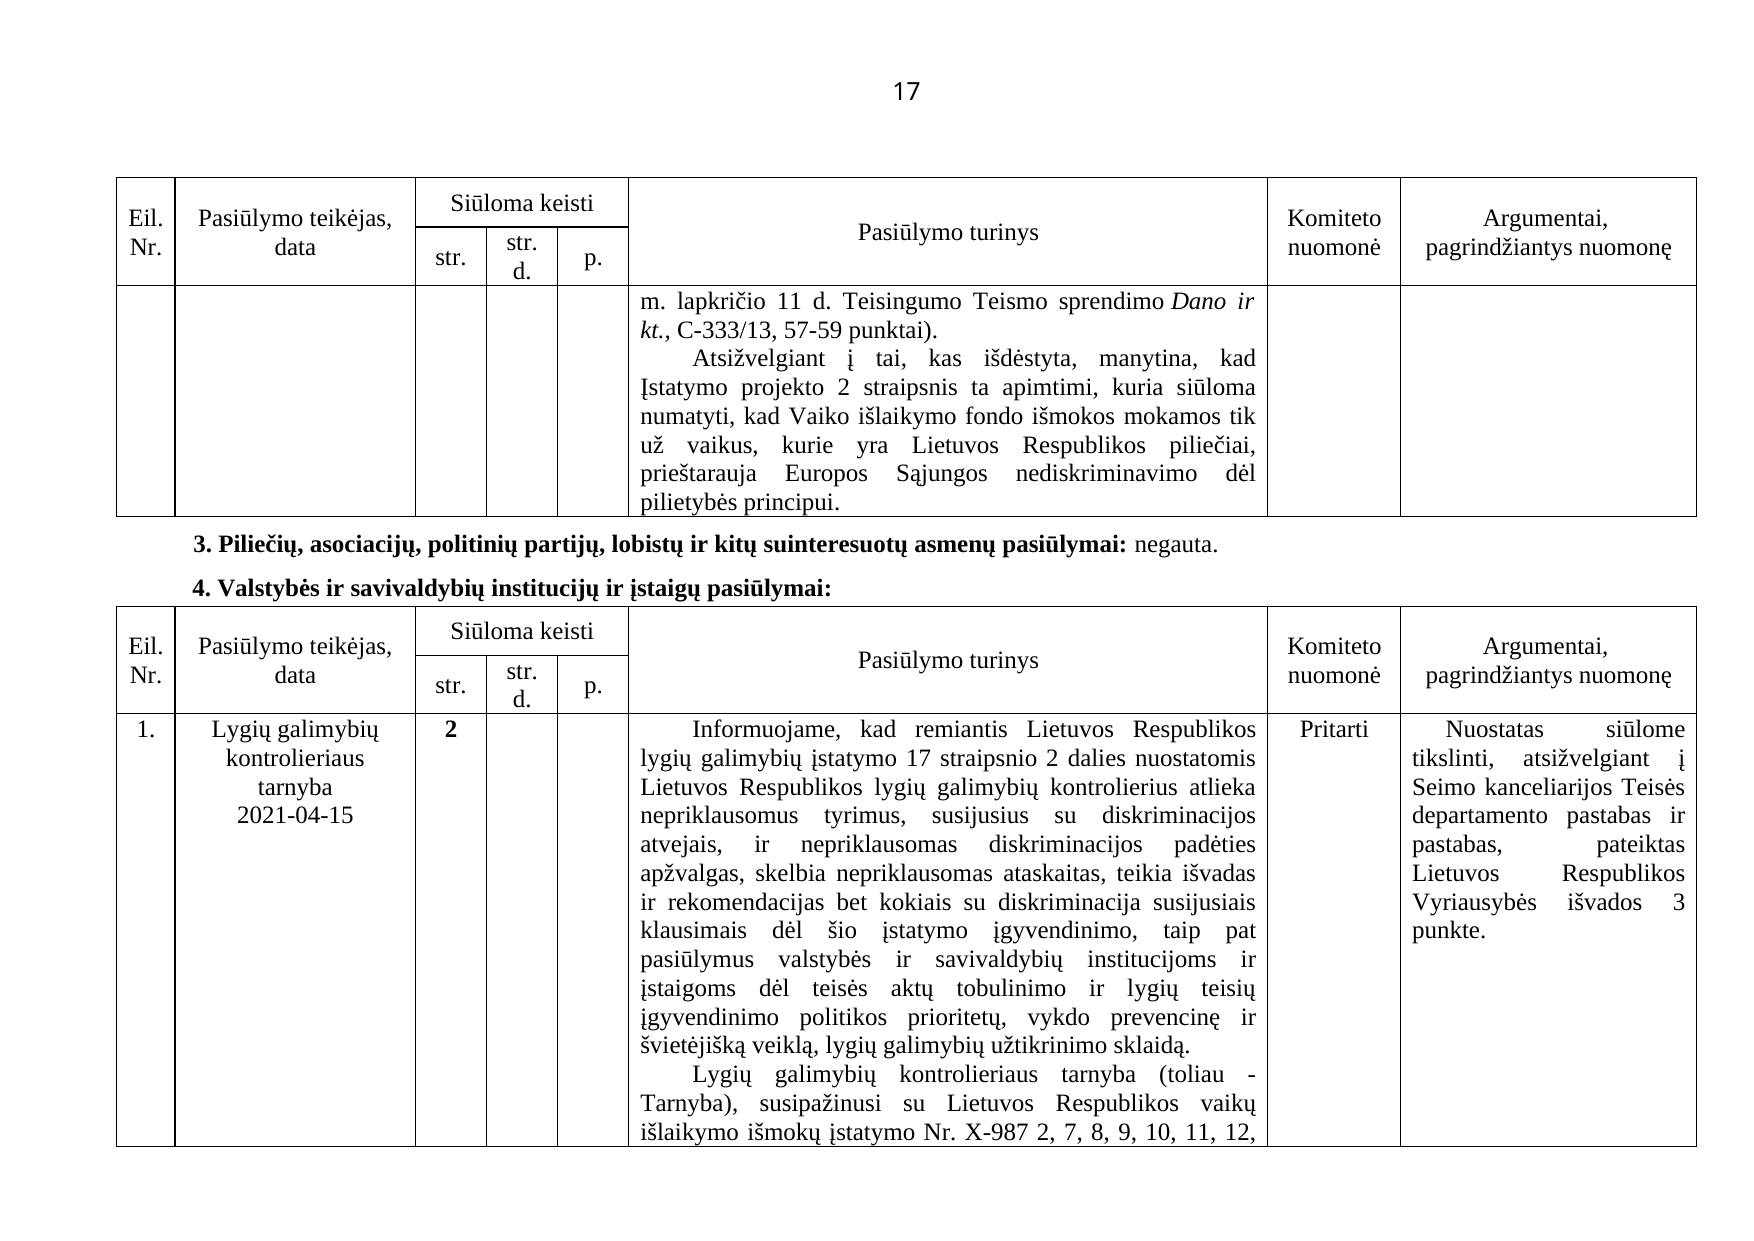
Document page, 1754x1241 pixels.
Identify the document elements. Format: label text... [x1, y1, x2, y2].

table_cell [176, 286, 415, 516]
table_cell str. d. [487, 656, 557, 713]
table_cell p. [558, 656, 628, 713]
table_cell Pritarti [1268, 714, 1400, 1146]
table_header Argumentai, pagrindžiantys nuomonę [1401, 178, 1696, 285]
table_header Pasiūlymo teikėjas, data [176, 178, 415, 285]
table_cell [558, 286, 628, 516]
table_header Pasiūlymo turinys [629, 178, 1267, 285]
table_cell Informuojame, kad remiantis Lietuvos Respublikos lygių galimybių įstatymo 17 straipsnio 2 dalies nuostatomis Lietuvos Respublikos lygių galimybių kontrolierius atlieka nepriklausomus tyrimus, susijusius su diskriminacijos atvejais, ir nepriklausomas diskriminacijos padėties apžvalgas, skelbia nepriklausomas ataskaitas, teikia išvadas ir rekomendacijas bet kokiais su diskriminacija susijusiais klausimais dėl šio įstatymo įgyvendinimo, taip pat pasiūlymus valstybės ir savivaldybių institucijoms ir įstaigoms dėl teisės aktų tobulinimo ir lygių teisių įgyvendinimo politikos prioritetų, vykdo prevencinę ir švietėjišką veiklą, lygių galimybių užtikrinimo sklaidą. Lygių galimybių kontrolieriaus tarnyba (toliau - Tarnyba), susipažinusi su Lietuvos Respublikos vaikų išlaikymo išmokų įstatymo Nr. X-987 2, 7, 8, 9, 10, 11, 12, [629, 714, 1267, 1146]
table_cell [487, 714, 557, 1146]
table_header Argumentai, pagrindžiantys nuomonę [1401, 607, 1696, 713]
table_header Siūloma keisti [416, 178, 628, 226]
table_header Komiteto nuomonė [1268, 607, 1400, 713]
table_cell str. [416, 656, 486, 713]
table_cell [558, 714, 628, 1146]
table_cell Nuostatas siūlome tikslinti, atsižvelgiant į Seimo kanceliarijos Teisės departamento pastabas ir pastabas, pateiktas Lietuvos Respublikos Vyriausybės išvados 3 punkte. [1401, 714, 1696, 1146]
table_cell [1268, 286, 1400, 516]
table_header Pasiūlymo turinys [629, 607, 1267, 713]
table_cell Lygių galimybių kontrolieriaus tarnyba 2021-04-15 [176, 714, 415, 1146]
table_header Komiteto nuomonė [1268, 178, 1400, 285]
table_cell [117, 286, 174, 516]
table_cell str. [416, 228, 486, 285]
table_cell [416, 286, 486, 516]
table_cell 2 [416, 714, 486, 1146]
table_cell [487, 286, 557, 516]
table_cell p. [558, 228, 628, 285]
table_cell str. d. [487, 228, 557, 285]
table_cell 1. [117, 714, 174, 1146]
table_header Siūloma keisti [416, 607, 628, 655]
table_cell [1401, 286, 1696, 516]
table_header Eil. Nr. [117, 178, 174, 285]
text 4. Valstybės ir savivaldybių institucijų ir įstaigų pasiūlymai: [118, 573, 1695, 601]
table_header Eil. Nr. [117, 607, 174, 713]
table_header Pasiūlymo teikėjas, data [176, 607, 415, 713]
text 3. Piliečių, asociacijų, politinių partijų, lobistų ir kitų suinteresuotų asmenų pasiūlymai: negauta. [118, 529, 1695, 558]
